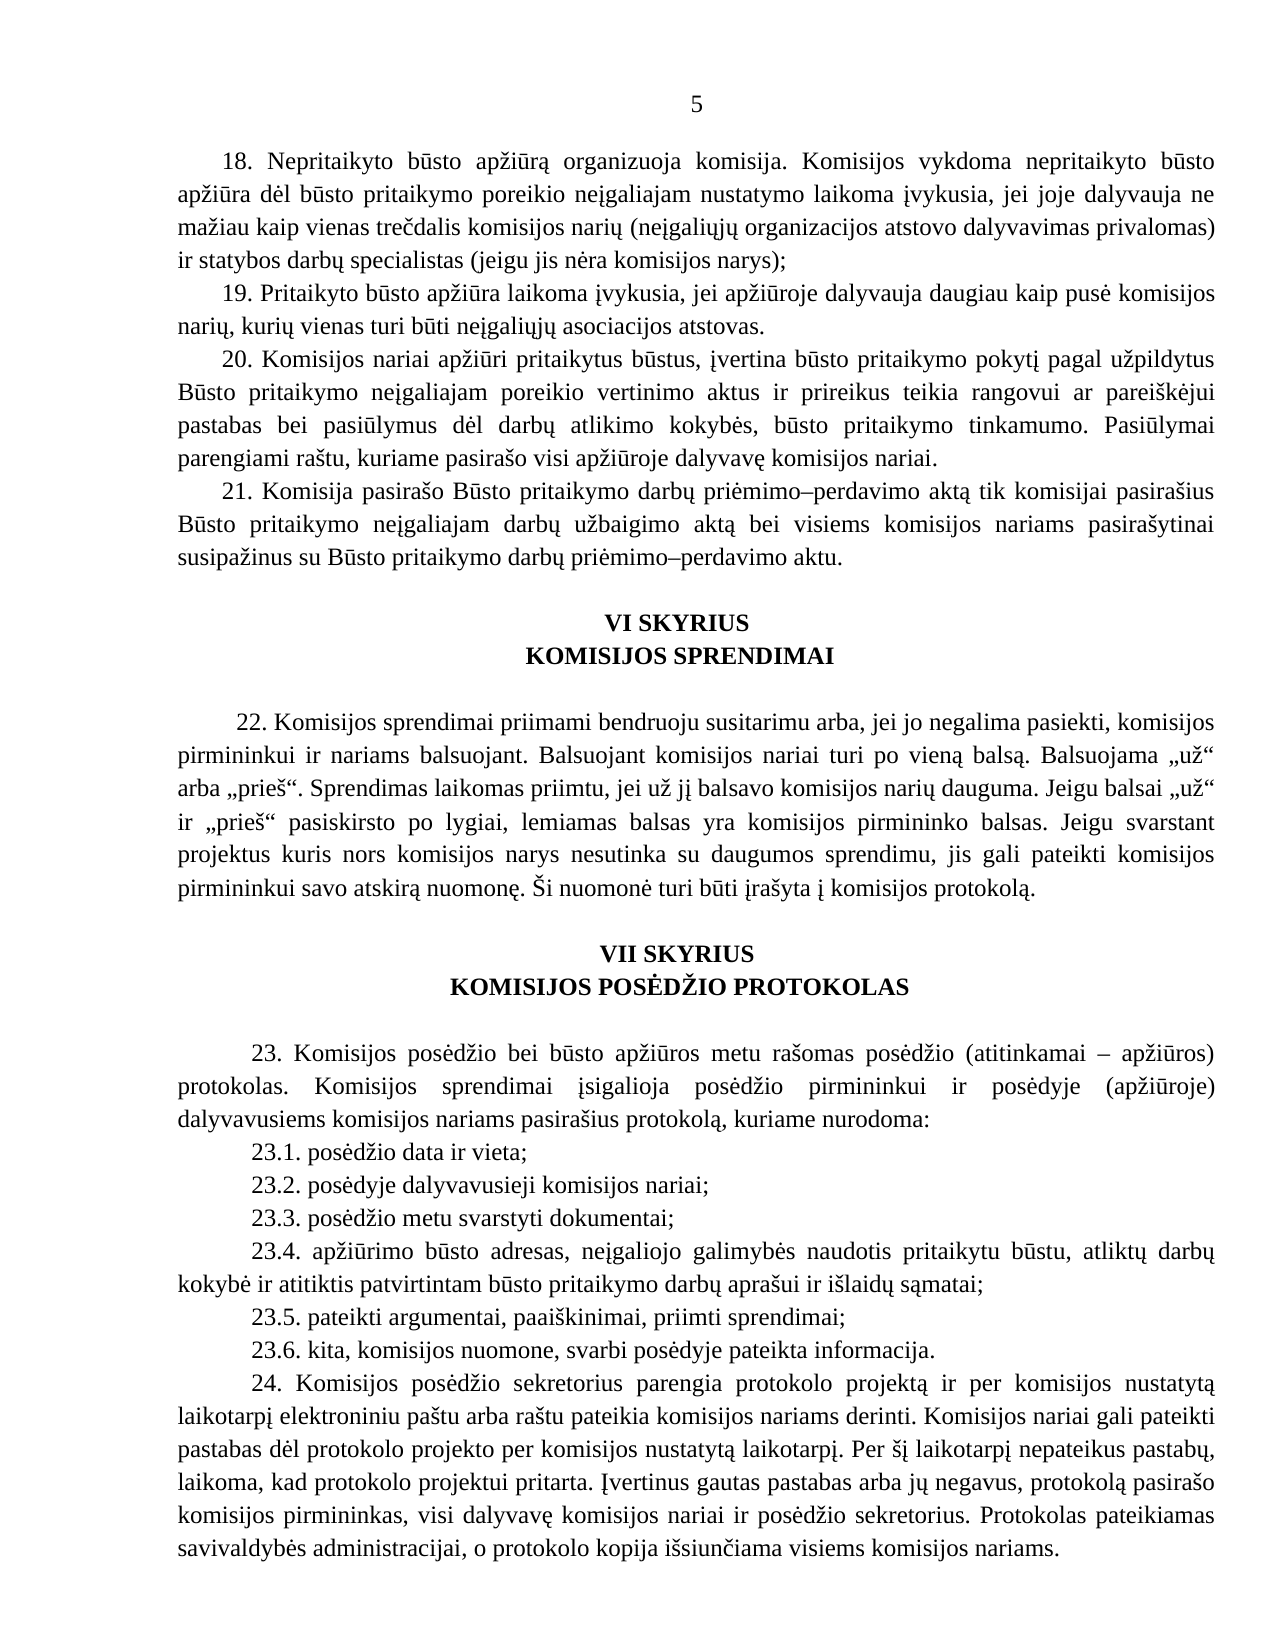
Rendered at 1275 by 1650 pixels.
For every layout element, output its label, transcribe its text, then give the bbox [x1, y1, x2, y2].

text 21. Komisija pasirašo Būsto pritaikymo darbų priėmimo–perdavimo aktą tik komisijai pasirašius Būsto pritaikymo neįgaliajam darbų užbaigimo aktą bei visiems komisijos nariams pasirašytinai susipažinus su Būsto pritaikymo darbų priėmimo–perdavimo aktu. [177, 476, 1216, 571]
text 18. Nepritaikyto būsto apžiūrą organizuoja komisija. Komisijos vykdoma nepritaikyto būsto apžiūra dėl būsto pritaikymo poreikio neįgaliajam nustatymo laikoma įvykusia, jei joje dalyvauja ne mažiau kaip vienas trečdalis komisijos narių (neįgaliųjų organizacijos atstovo dalyvavimas privalomas) ir statybos darbų specialistas (jeigu jis nėra komisijos narys); [177, 146, 1216, 274]
text 19. Pritaikyto būsto apžiūra laikoma įvykusia, jei apžiūroje dalyvauja daugiau kaip pusė komisijos narių, kurių vienas turi būti neįgaliųjų asociacijos atstovas. [177, 278, 1216, 340]
text 23. Komisijos posėdžio bei būsto apžiūros metu rašomas posėdžio (atitinkamai – apžiūros) protokolas. Komisijos sprendimai įsigalioja posėdžio pirmininkui ir posėdyje (apžiūroje) dalyvavusiems komisijos nariams pasirašius protokolą, kuriame nurodoma: [177, 1038, 1216, 1132]
text 20. Komisijos nariai apžiūri pritaikytus būstus, įvertina būsto pritaikymo pokytį pagal užpildytus Būsto pritaikymo neįgaliajam poreikio vertinimo aktus ir prireikus teikia rangovui ar pareiškėjui pastabas bei pasiūlymus dėl darbų atlikimo kokybės, būsto pritaikymo tinkamumo. Pasiūlymai parengiami raštu, kuriame pasirašo visi apžiūroje dalyvavę komisijos nariai. [177, 344, 1216, 472]
text 22. Komisijos sprendimai priimami bendruoju susitarimu arba, jei jo negalima pasiekti, komisijos pirmininkui ir nariams balsuojant. Balsuojant komisijos nariai turi po vieną balsą. Balsuojama „už“ arba „prieš“. Sprendimas laikomas priimtu, jei už jį balsavo komisijos narių dauguma. Jeigu balsai „už“ ir „prieš“ pasiskirsto po lygiai, lemiamas balsas yra komisijos pirmininko balsas. Jeigu svarstant projektus kuris nors komisijos narys nesutinka su daugumos sprendimu, jis gali pateikti komisijos pirmininkui savo atskirą nuomonę. Ši nuomonė turi būti įrašyta į komisijos protokolą. [177, 707, 1216, 901]
text KOMISIJOS SPRENDIMAI [144, 641, 1216, 670]
text VI SKYRIUS [137, 608, 1216, 637]
text VII SKYRIUS [137, 939, 1216, 967]
text 24. Komisijos posėdžio sekretorius parengia protokolo projektą ir per komisijos nustatytą laikotarpį elektroniniu paštu arba raštu pateikia komisijos nariams derinti. Komisijos nariai gali pateikti pastabas dėl protokolo projekto per komisijos nustatytą laikotarpį. Per šį laikotarpį nepateikus pastabų, laikoma, kad protokolo projektui pritarta. Įvertinus gautas pastabas arba jų negavus, protokolą pasirašo komisijos pirmininkas, visi dalyvavę komisijos nariai ir posėdžio sekretorius. Protokolas pateikiamas savivaldybės administracijai, o protokolo kopija išsiunčiama visiems komisijos nariams. [177, 1368, 1216, 1562]
text 23.4. apžiūrimo būsto adresas, neįgaliojo galimybės naudotis pritaikytu būstu, atliktų darbų kokybė ir atitiktis patvirtintam būsto pritaikymo darbų aprašui ir išlaidų sąmatai; [177, 1236, 1216, 1298]
text 23.2. posėdyje dalyvavusieji komisijos nariai; [236, 1170, 1216, 1198]
text KOMISIJOS POSĖDŽIO PROTOKOLAS [144, 972, 1216, 1000]
text 23.1. posėdžio data ir vieta; [236, 1137, 1216, 1166]
text 23.3. posėdžio metu svarstyti dokumentai; [236, 1203, 1216, 1232]
text 23.6. kita, komisijos nuomone, svarbi posėdyje pateikta informacija. [236, 1335, 1216, 1364]
text 23.5. pateikti argumentai, paaiškinimai, priimti sprendimai; [236, 1302, 1216, 1331]
